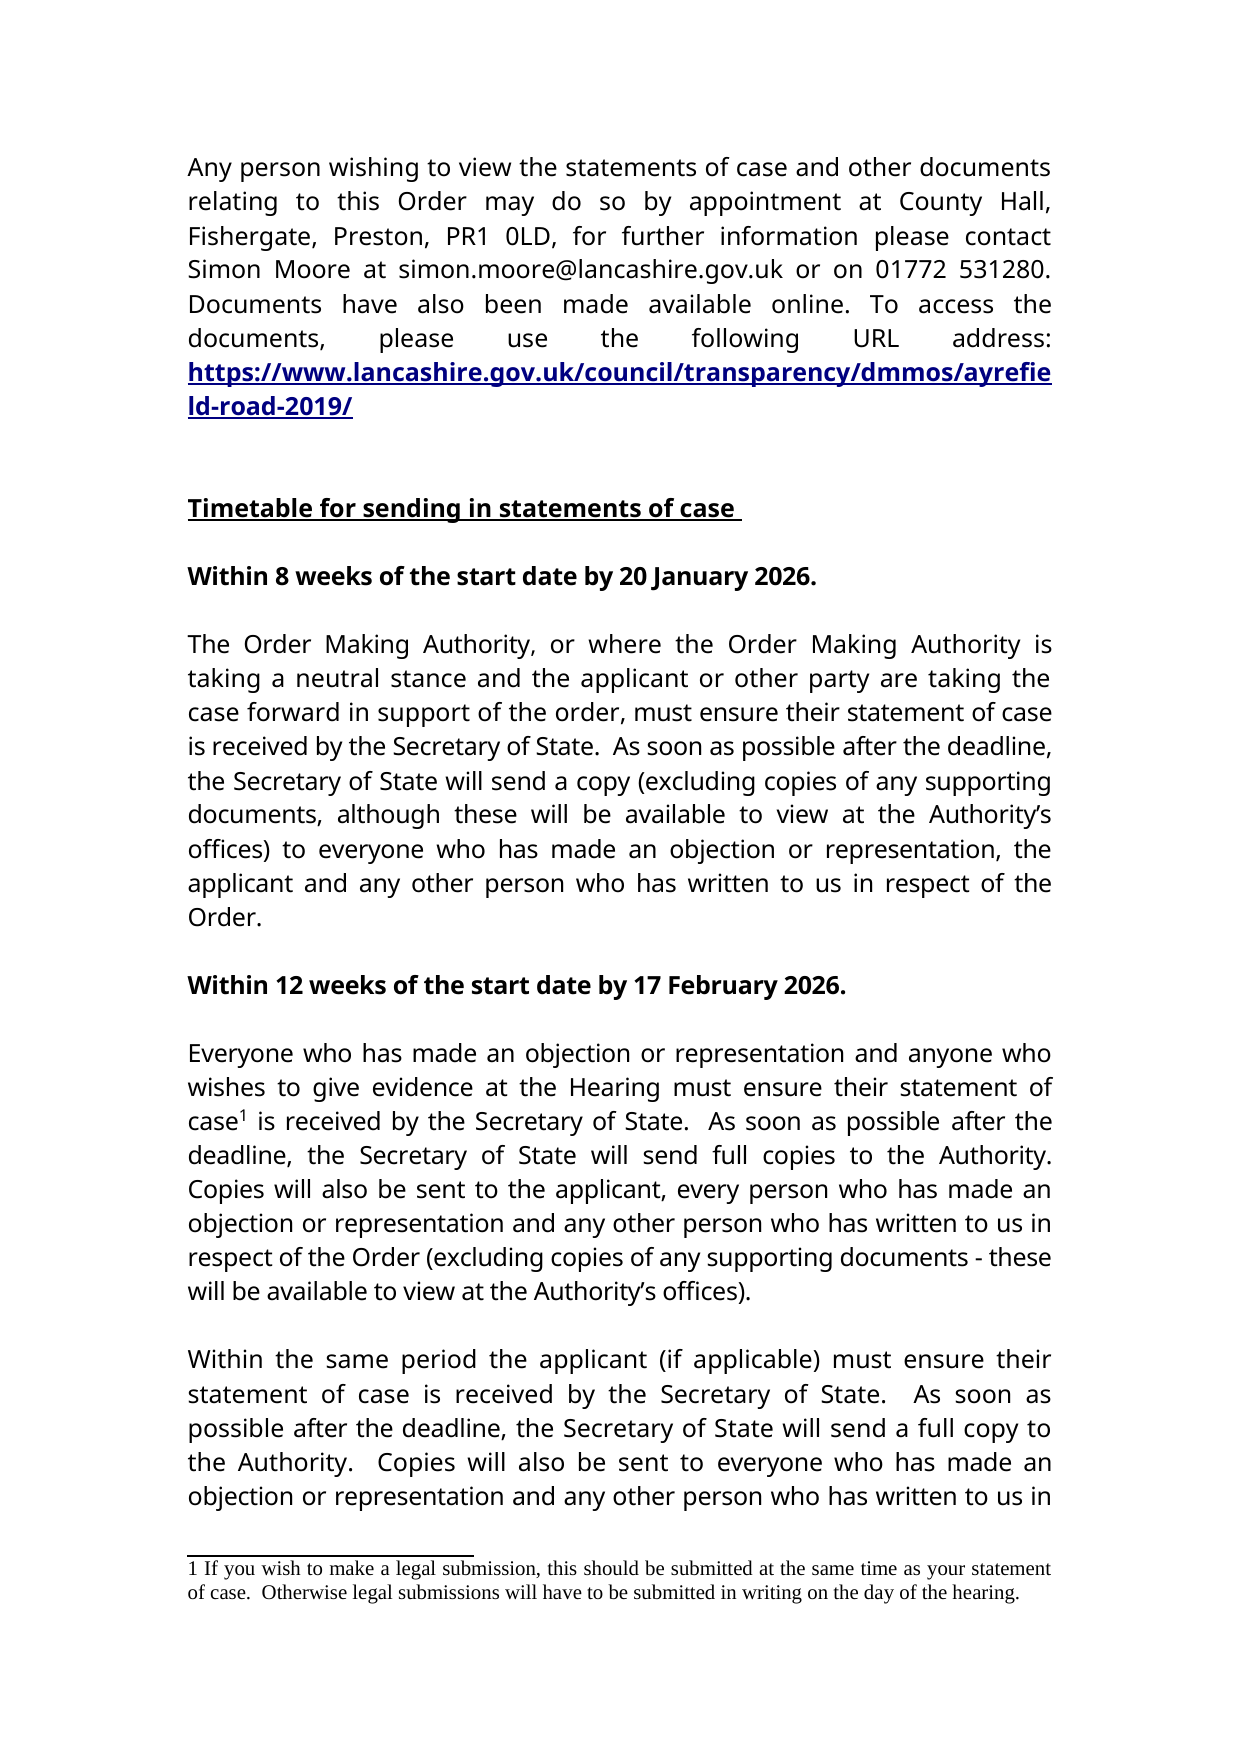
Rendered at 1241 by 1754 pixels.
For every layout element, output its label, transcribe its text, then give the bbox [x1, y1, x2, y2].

text Any person wishing to view the statements of case and other documents relating to this Order may do so by appointment at County Hall, Fishergate, Preston, PR1 0LD, for further information please contact Simon Moore at simon.moore@lancashire.gov.uk or on 01772 531280. Documents have also been made available online. To access the documents, please use the following URL address: https://www.lancashire.gov.uk/council/transparency/dmmos/ayrefield-road-2019/ [187, 150, 1053, 422]
text Within 8 weeks of the start date by 20 January 2026. [187, 559, 1053, 593]
text If you wish to make a legal submission, this should be submitted at the same time as your statement of case. Otherwise legal submissions will have to be submitted in writing on the day of the hearing. [187, 1556, 1053, 1604]
text Within 12 weeks of the start date by 17 February 2026. [187, 967, 1053, 1002]
text The Order Making Authority, or where the Order Making Authority is taking a neutral stance and the applicant or other party are taking the case forward in support of the order, must ensure their statement of case is received by the Secretary of State. As soon as possible after the deadline, the Secretary of State will send a copy (excluding copies of any supporting documents, although these will be available to view at the Authority’s offices) to everyone who has made an objection or representation, the applicant and any other person who has written to us in respect of the Order. [187, 627, 1053, 933]
text Everyone who has made an objection or representation and anyone who wishes to give evidence at the Hearing must ensure their statement of case is received by the Secretary of State. As soon as possible after the deadline, the Secretary of State will send full copies to the Authority. Copies will also be sent to the applicant, every person who has made an objection or representation and any other person who has written to us in respect of the Order (excluding copies of any supporting documents - these will be available to view at the Authority’s offices). [187, 1036, 1053, 1308]
text Timetable for sending in statements of case [187, 491, 1053, 525]
text Within the same period the applicant (if applicable) must ensure their statement of case is received by the Secretary of State. As soon as possible after the deadline, the Secretary of State will send a full copy to the Authority. Copies will also be sent to everyone who has made an objection or representation and any other person who has written to us in [187, 1342, 1053, 1512]
